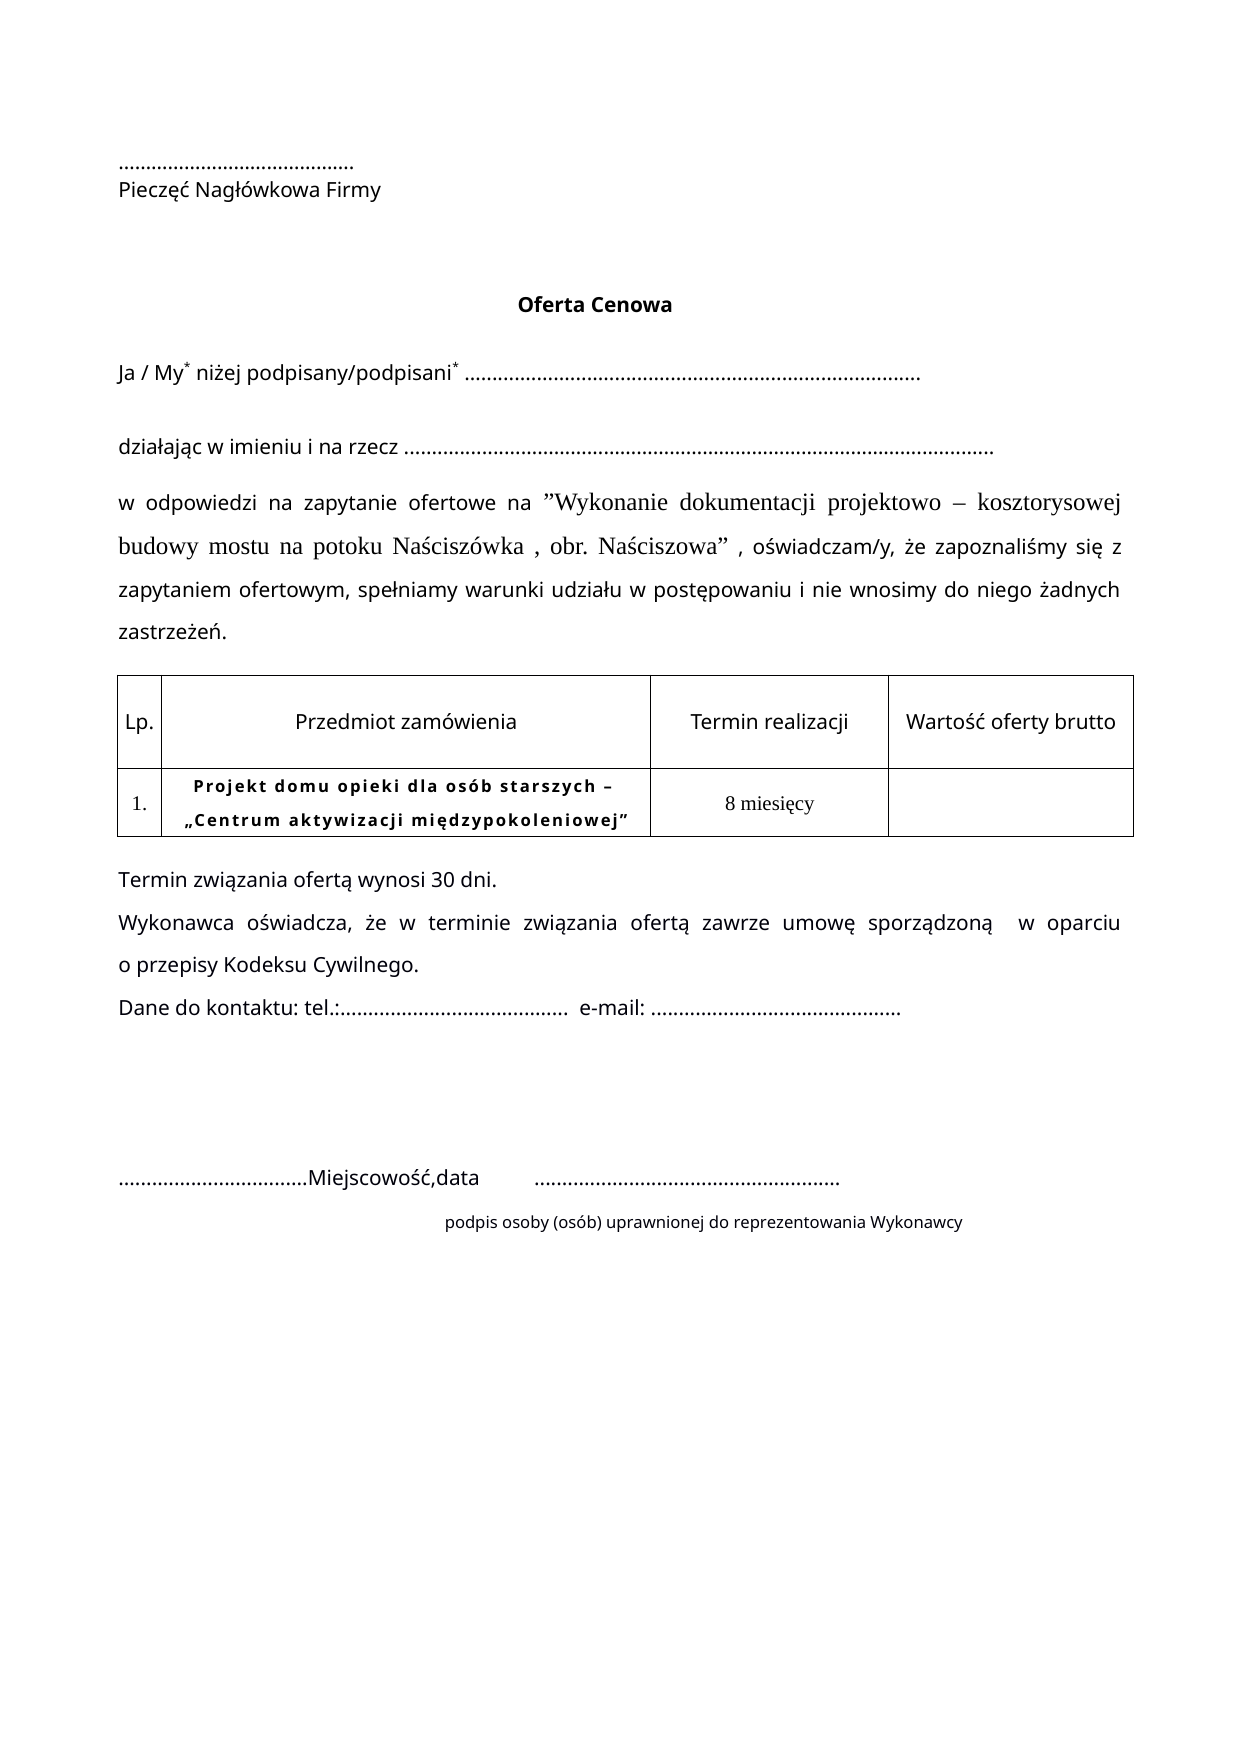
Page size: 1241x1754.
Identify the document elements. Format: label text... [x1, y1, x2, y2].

table_cell [889, 769, 1133, 836]
table_header Lp. [118, 676, 161, 768]
text Dane do kontaktu: tel.:......................................... e-mail: ............................................. [118, 993, 1122, 1021]
table_header Przedmiot zamówienia [162, 676, 650, 768]
table_header Wartość oferty brutto [889, 676, 1133, 768]
text Pieczęć Nagłówkowa Firmy [118, 175, 1121, 204]
subtitle działając w imieniu i na rzecz .....................…...………………………………………………………….............. [118, 432, 1122, 461]
table_cell Projekt domu opieki dla osób starszych – „Centrum aktywizacji międzypokoleniowej” [162, 769, 650, 836]
text ……………………………………. [118, 147, 1121, 175]
text Oferta Cenowa [118, 290, 1121, 318]
table_cell 1. [118, 769, 161, 836]
text Ja / My* niżej podpisany/podpisani* …............................................................................... [120, 366, 1122, 384]
text Termin związania ofertą wynosi 30 dni. [118, 865, 1122, 894]
table_header Termin realizacji [651, 676, 888, 768]
text w odpowiedzi na zapytanie ofertowe na ”Wykonanie dokumentacji projektowo – kosztorysowej budowy mostu na potoku Naściszówka , obr. Naściszowa” , oświadczam/y, że zapoznaliśmy się z zapytaniem ofertowym, spełniamy warunki udziału w postępowaniu i nie wnosimy do niego żadnych zastrzeżeń. [118, 487, 1122, 646]
table_cell 8 miesięcy [651, 769, 888, 836]
text podpis osoby (osób) uprawnionej do reprezentowania Wykonawcy [118, 1206, 1122, 1234]
text ..................................Miejscowość,data ....................................................... [118, 1163, 1122, 1192]
text Wykonawca oświadcza, że w terminie związania ofertą zawrze umowę sporządzoną w oparciu o przepisy Kodeksu Cywilnego. [118, 908, 1122, 979]
